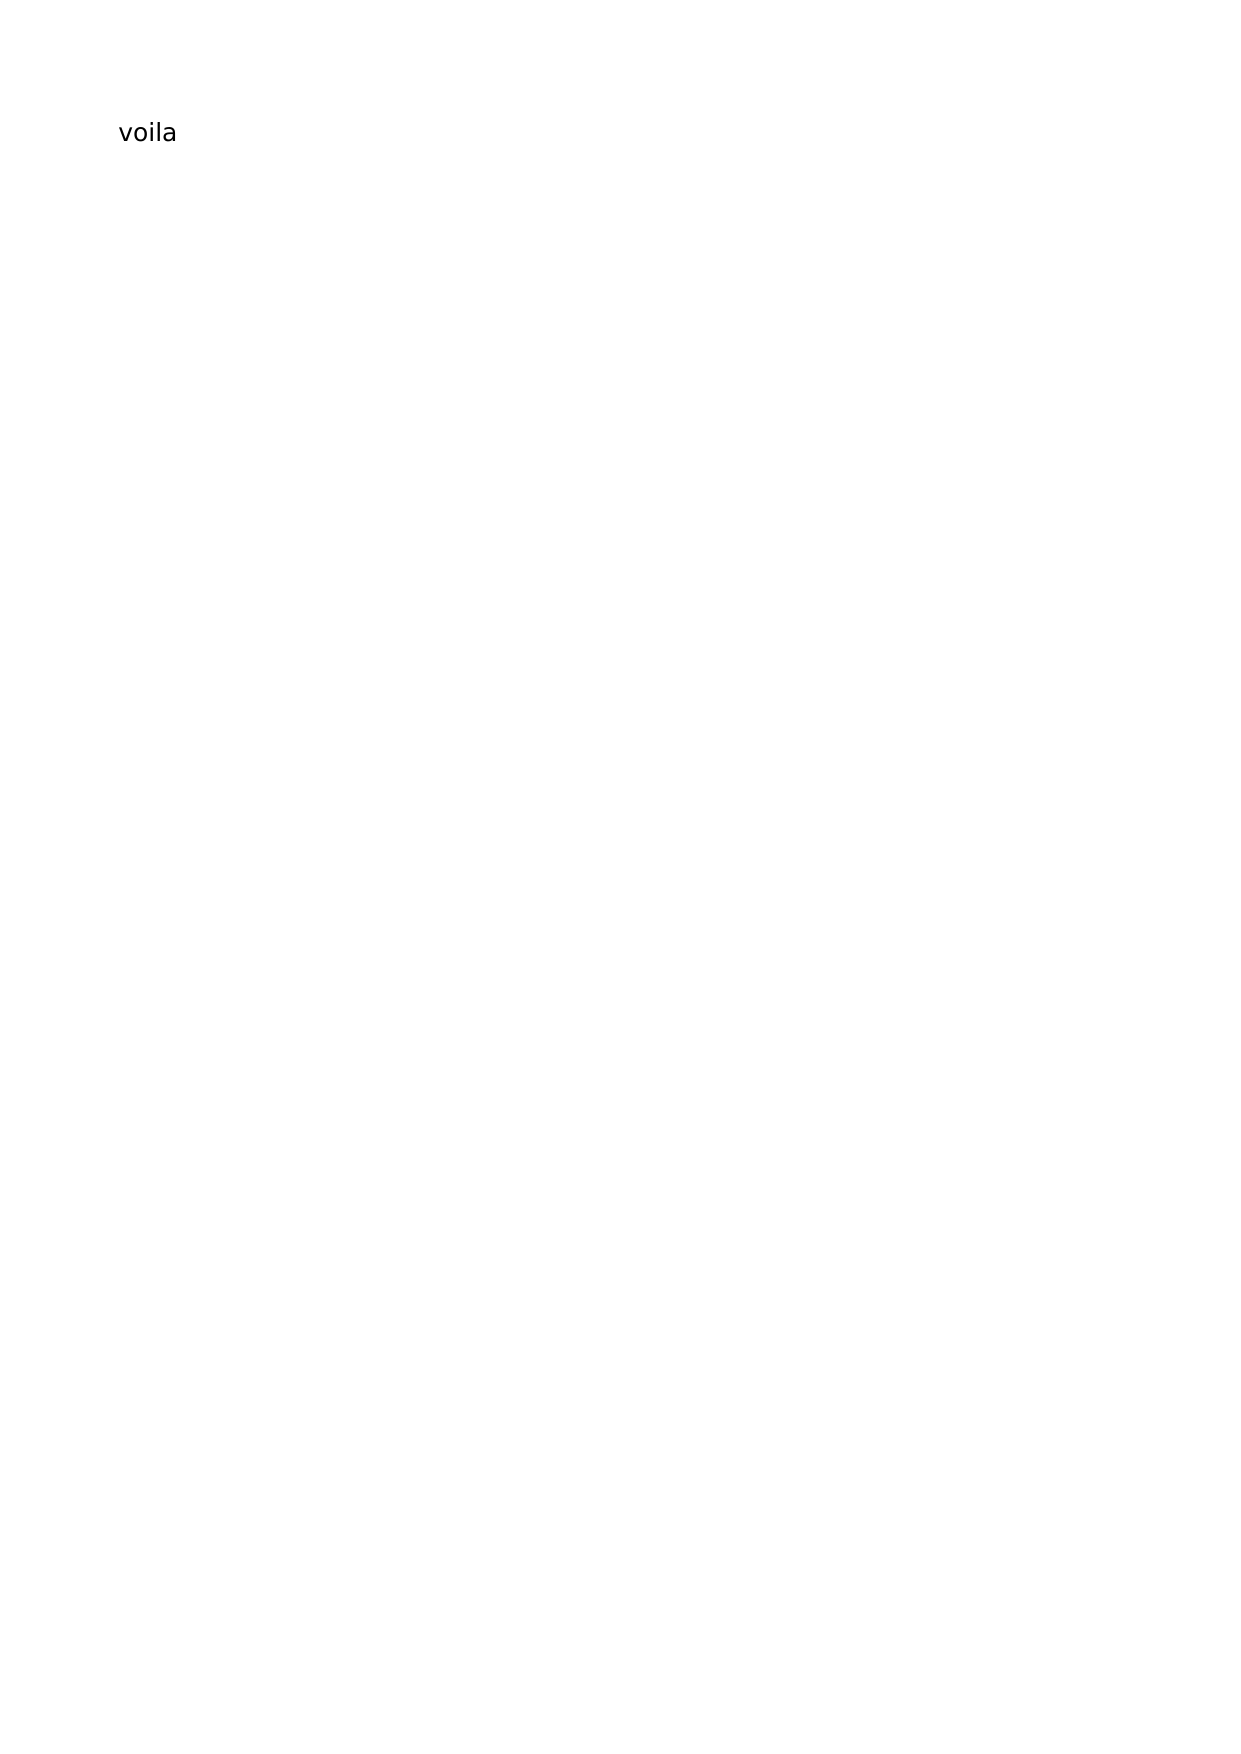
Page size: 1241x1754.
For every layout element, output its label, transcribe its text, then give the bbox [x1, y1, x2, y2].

text voila [118, 118, 1122, 147]
